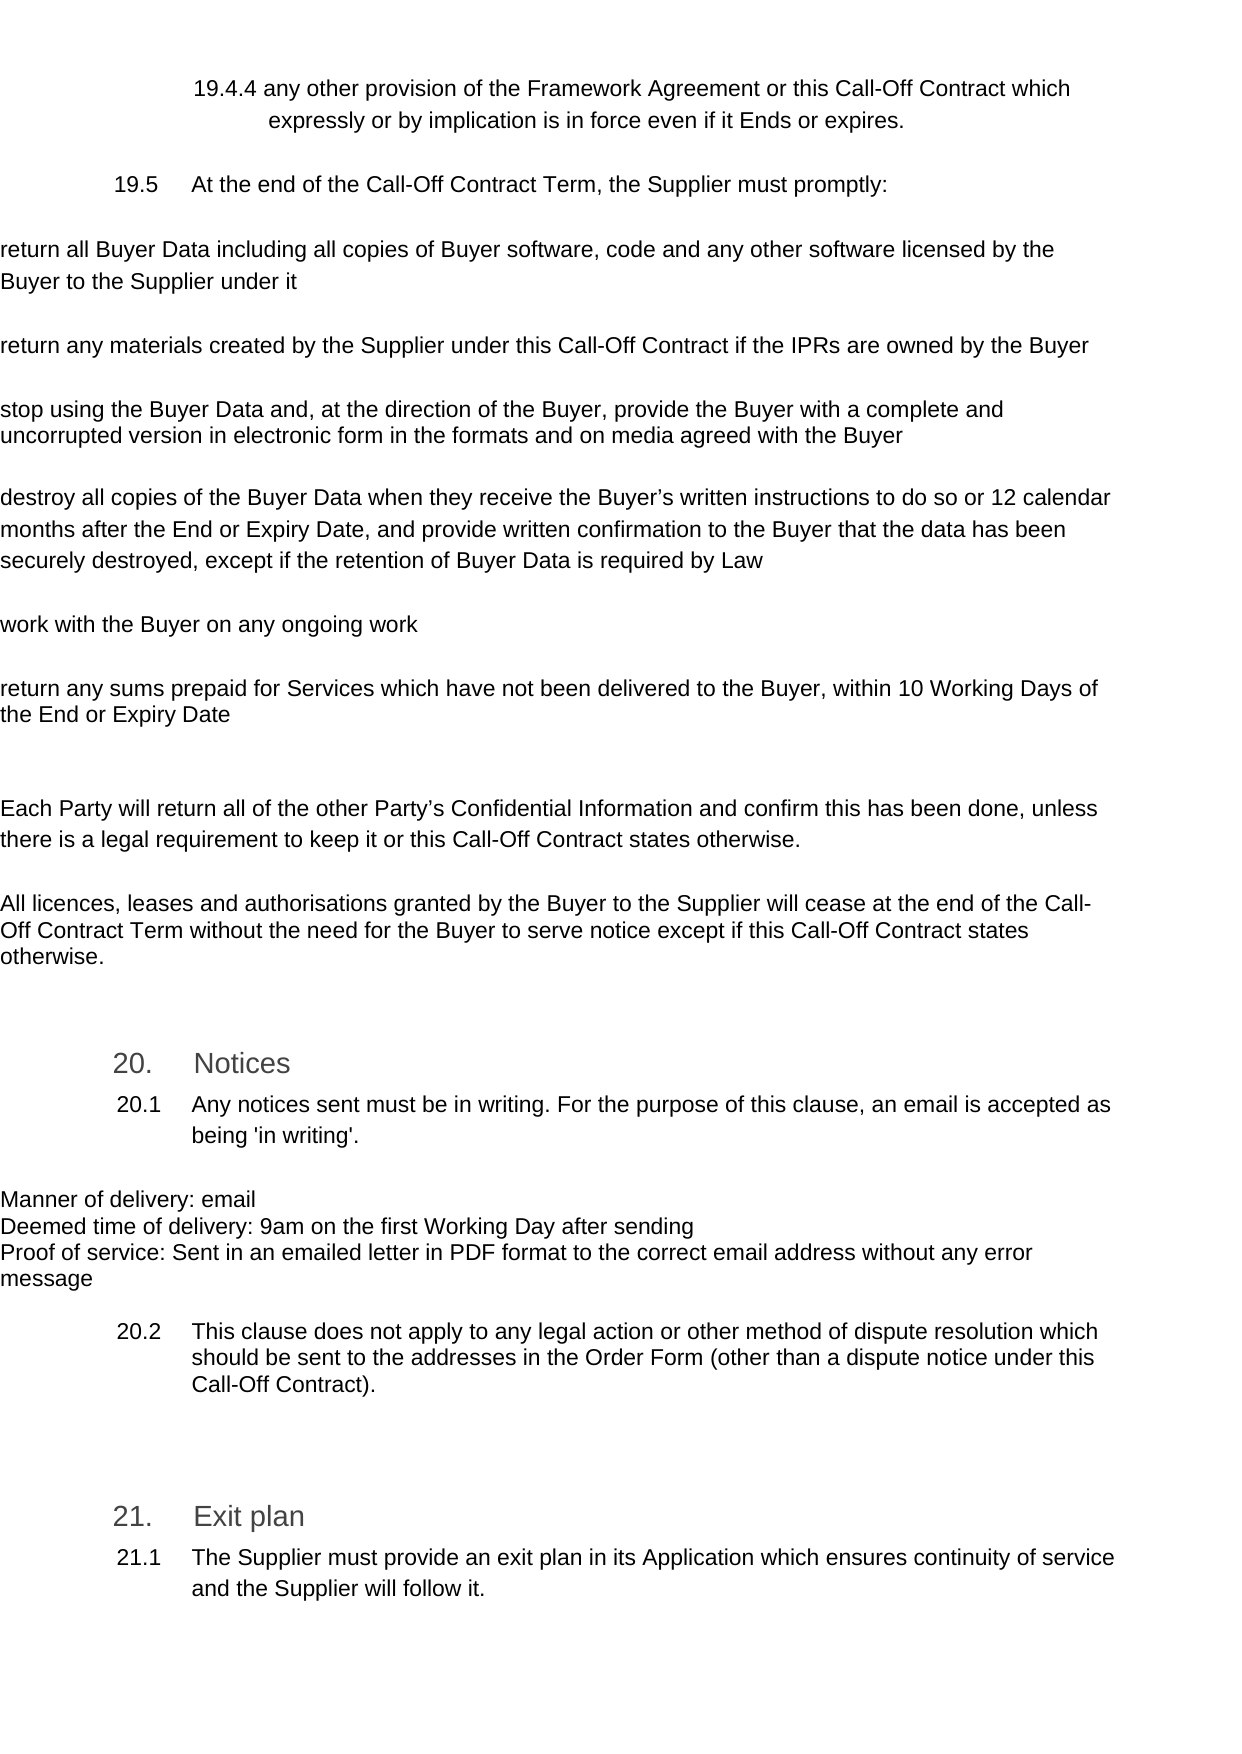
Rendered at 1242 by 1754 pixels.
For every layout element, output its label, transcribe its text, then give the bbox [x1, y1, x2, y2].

list Proof of service: Sent in an emailed letter in PDF format to the correct email address without any error message [0, 1239, 1121, 1292]
list Each Party will return all of the other Party’s Confidential Information and confirm this has been done, unless there is a legal requirement to keep it or this Call-Off Contract states otherwise. [0, 795, 1121, 853]
subtitle 20. Notices [0, 1046, 1122, 1080]
list All licences, leases and authorisations granted by the Buyer to the Supplier will cease at the end of the Call-Off Contract Term without the need for the Buyer to serve notice except if this Call-Off Contract states otherwise. [0, 890, 1121, 969]
list return any sums prepaid for Services which have not been delivered to the Buyer, within 10 Working Days of the End or Expiry Date [0, 675, 1121, 728]
list stop using the Buyer Data and, at the direction of the Buyer, provide the Buyer with a complete and uncorrupted version in electronic form in the formats and on media agreed with the Buyer [0, 396, 1121, 448]
text 19.5 At the end of the Call-Off Contract Term, the Supplier must promptly: [0, 170, 1122, 198]
list return any materials created by the Supplier under this Call-Off Contract if the IPRs are owned by the Buyer [0, 332, 1121, 358]
text 21.1 The Supplier must provide an exit plan in its Application which ensures continuity of service and the Supplier will follow it. [116, 1544, 1121, 1602]
text 20.1 Any notices sent must be in writing. For the purpose of this clause, an email is accepted as being 'in writing'. [116, 1091, 1121, 1149]
text 19.4.4 any other provision of the Framework Agreement or this Call-Off Contract which expressly or by implication is in force even if it Ends or expires. [193, 75, 1121, 133]
text 20.2 This clause does not apply to any legal action or other method of dispute resolution which should be sent to the addresses in the Order Form (other than a dispute notice under this Call-Off Contract). [116, 1318, 1121, 1397]
list return all Buyer Data including all copies of Buyer software, code and any other software licensed by the Buyer to the Supplier under it [0, 236, 1121, 294]
list Deemed time of delivery: 9am on the first Working Day after sending [0, 1213, 1121, 1239]
list destroy all copies of the Buyer Data when they receive the Buyer’s written instructions to do so or 12 calendar months after the End or Expiry Date, and provide written confirmation to the Buyer that the data has been securely destroyed, except if the retention of Buyer Data is required by Law [0, 484, 1121, 574]
subtitle 21. Exit plan [0, 1499, 1122, 1533]
list work with the Buyer on any ongoing work [0, 611, 1121, 637]
list Manner of delivery: email [0, 1186, 1121, 1213]
